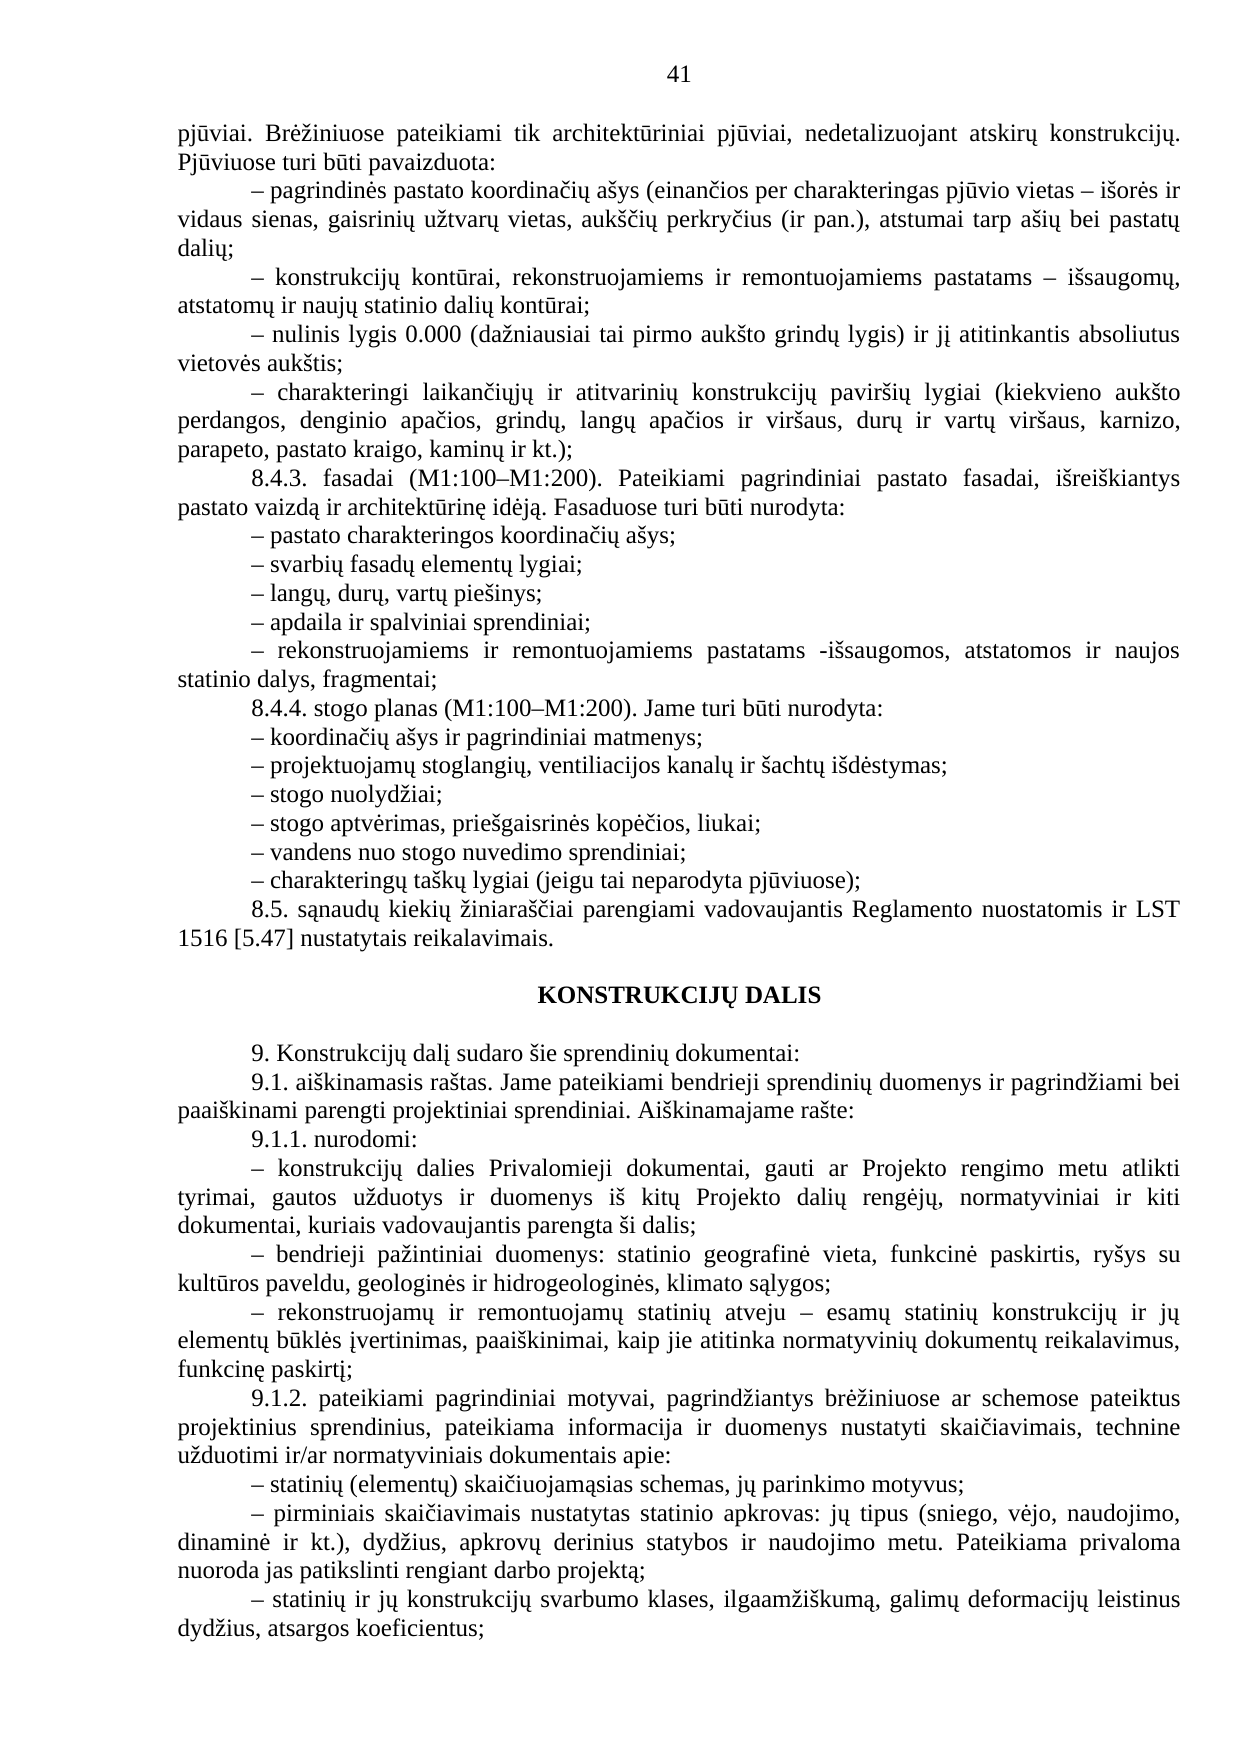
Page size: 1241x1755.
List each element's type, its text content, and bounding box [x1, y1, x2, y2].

text 9. Konstrukcijų dalį sudaro šie sprendinių dokumentai: [177, 1038, 1181, 1067]
text – langų, durų, vartų piešinys; [177, 578, 1181, 607]
text – rekonstruojamiems ir remontuojamiems pastatams -išsaugomos, atstatomos ir naujos statinio dalys, fragmentai; [177, 636, 1181, 693]
text 9.1.2. pateikiami pagrindiniai motyvai, pagrindžiantys brėžiniuose ar schemose pateiktus projektinius sprendinius, pateikiama informacija ir duomenys nustatyti skaičiavimais, technine užduotimi ir/ar normatyviniais dokumentais apie: [177, 1383, 1181, 1469]
text – projektuojamų stoglangių, ventiliacijos kanalų ir šachtų išdėstymas; [177, 751, 1181, 779]
text 8.5. sąnaudų kiekių žiniaraščiai parengiami vadovaujantis Reglamento nuostatomis ir LST 1516 [5.47] nustatytais reikalavimais. [177, 894, 1181, 952]
text – konstrukcijų dalies Privalomieji dokumentai, gauti ar Projekto rengimo metu atlikti tyrimai, gautos užduotys ir duomenys iš kitų Projekto dalių rengėjų, normatyviniai ir kiti dokumentai, kuriais vadovaujantis parengta ši dalis; [177, 1153, 1181, 1239]
text – svarbių fasadų elementų lygiai; [177, 549, 1181, 578]
text – pastato charakteringos koordinačių ašys; [177, 521, 1181, 549]
text – pirminiais skaičiavimais nustatytas statinio apkrovas: jų tipus (sniego, vėjo, naudojimo, dinaminė ir kt.), dydžius, apkrovų derinius statybos ir naudojimo metu. Pateikiama privaloma nuoroda jas patikslinti rengiant darbo projektą; [177, 1498, 1181, 1584]
text – statinių ir jų konstrukcijų svarbumo klases, ilgaamžiškumą, galimų deformacijų leistinus dydžius, atsargos koeficientus; [177, 1584, 1181, 1642]
text – stogo nuolydžiai; [177, 779, 1181, 808]
text – stogo aptvėrimas, priešgaisrinės kopėčios, liukai; [177, 808, 1181, 837]
text – bendrieji pažintiniai duomenys: statinio geografinė vieta, funkcinė paskirtis, ryšys su kultūros paveldu, geologinės ir hidrogeologinės, klimato sąlygos; [177, 1239, 1181, 1297]
text – apdaila ir spalviniai sprendiniai; [177, 607, 1181, 636]
text – statinių (elementų) skaičiuojamąsias schemas, jų parinkimo motyvus; [177, 1469, 1181, 1498]
text – pagrindinės pastato koordinačių ašys (einančios per charakteringas pjūvio vietas – išorės ir vidaus sienas, gaisrinių užtvarų vietas, aukščių perkryčius (ir pan.), atstumai tarp ašių bei pastatų dalių; [177, 176, 1181, 262]
text pjūviai. Brėžiniuose pateikiami tik architektūriniai pjūviai, nedetalizuojant atskirų konstrukcijų. Pjūviuose turi būti pavaizduota: [177, 118, 1181, 176]
text – konstrukcijų kontūrai, rekonstruojamiems ir remontuojamiems pastatams – išsaugomų, atstatomų ir naujų statinio dalių kontūrai; [177, 262, 1181, 319]
text 9.1. aiškinamasis raštas. Jame pateikiami bendrieji sprendinių duomenys ir pagrindžiami bei paaiškinami parengti projektiniai sprendiniai. Aiškinamajame rašte: [177, 1067, 1181, 1124]
text – vandens nuo stogo nuvedimo sprendiniai; [177, 837, 1181, 866]
text 8.4.4. stogo planas (M1:100–M1:200). Jame turi būti nurodyta: [177, 693, 1181, 722]
text KONSTRUKCIJŲ DALIS [177, 981, 1181, 1009]
text – charakteringų taškų lygiai (jeigu tai neparodyta pjūviuose); [177, 866, 1181, 894]
text – nulinis lygis 0.000 (dažniausiai tai pirmo aukšto grindų lygis) ir jį atitinkantis absoliutus vietovės aukštis; [177, 319, 1181, 377]
text – koordinačių ašys ir pagrindiniai matmenys; [177, 722, 1181, 751]
text 9.1.1. nurodomi: [177, 1124, 1181, 1153]
text – rekonstruojamų ir remontuojamų statinių atveju – esamų statinių konstrukcijų ir jų elementų būklės įvertinimas, paaiškinimai, kaip jie atitinka normatyvinių dokumentų reikalavimus, funkcinę paskirtį; [177, 1297, 1181, 1383]
text – charakteringi laikančiųjų ir atitvarinių konstrukcijų paviršių lygiai (kiekvieno aukšto perdangos, denginio apačios, grindų, langų apačios ir viršaus, durų ir vartų viršaus, karnizo, parapeto, pastato kraigo, kaminų ir kt.); [177, 377, 1181, 463]
text 8.4.3. fasadai (M1:100–M1:200). Pateikiami pagrindiniai pastato fasadai, išreiškiantys pastato vaizdą ir architektūrinę idėją. Fasaduose turi būti nurodyta: [177, 463, 1181, 521]
